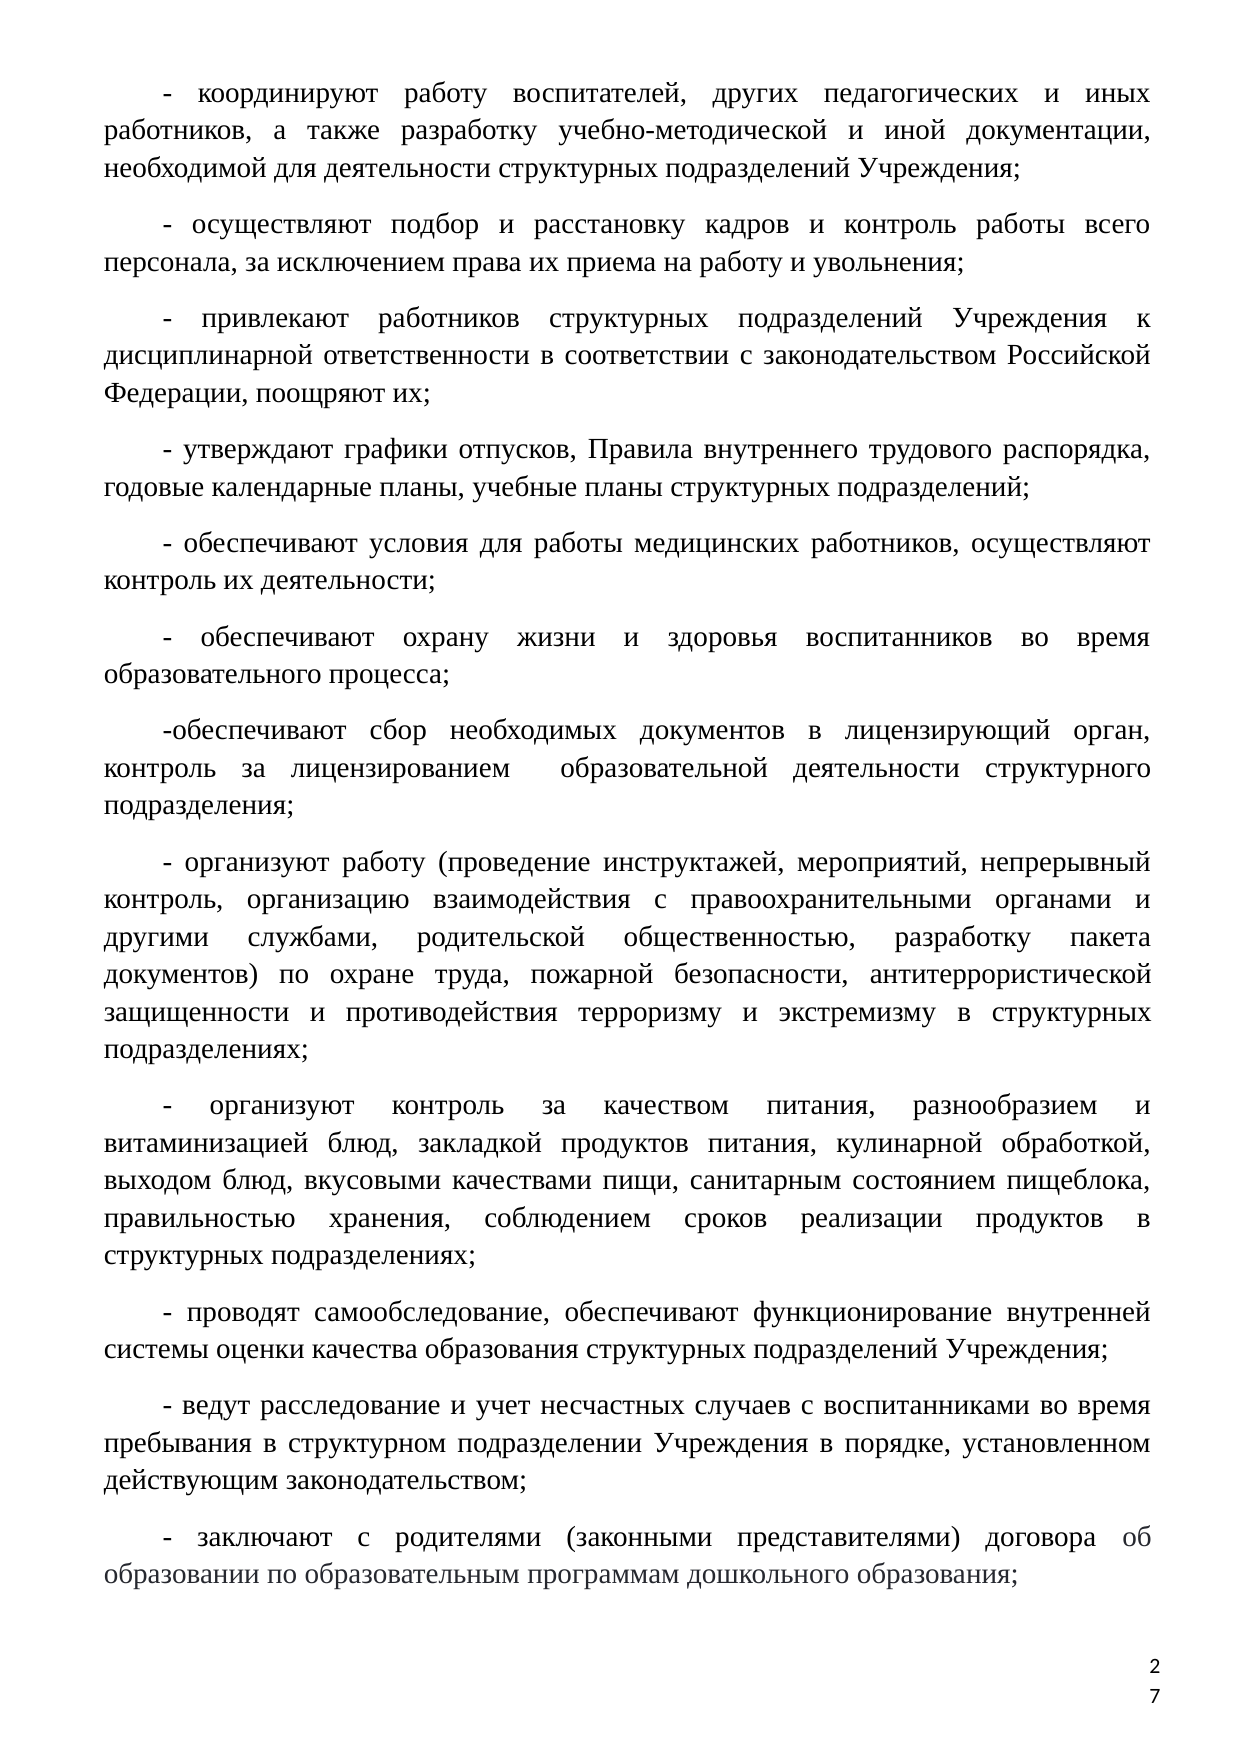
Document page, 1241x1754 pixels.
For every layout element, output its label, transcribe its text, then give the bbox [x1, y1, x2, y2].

text - заключают с родителями (законными представителями) договора об образовании по образовательным программам дошкольного образования; [103, 1519, 1152, 1590]
text - обеспечивают условия для работы медицинских работников, осуществляют контроль их деятельности; [103, 525, 1152, 596]
text - утверждают графики отпусков, Правила внутреннего трудового распорядка, годовые календарные планы, учебные планы структурных подразделений; [103, 431, 1152, 502]
text - осуществляют подбор и расстановку кадров и контроль работы всего персонала, за исключением права их приема на работу и увольнения; [103, 206, 1152, 277]
text - организуют контроль за качеством питания, разнообразием и витаминизацией блюд, закладкой продуктов питания, кулинарной обработкой, выходом блюд, вкусовыми качествами пищи, санитарным состоянием пищеблока, правильностью хранения, соблюдением сроков реализации продуктов в структурных подразделениях; [103, 1087, 1152, 1271]
text - организуют работу (проведение инструктажей, мероприятий, непрерывный контроль, организацию взаимодействия с правоохранительными органами и другими службами, родительской общественностью, разработку пакета документов) по охране труда, пожарной безопасности, антитеррористической защищенности и противодействия терроризму и экстремизму в структурных подразделениях; [103, 844, 1152, 1065]
text - координируют работу воспитателей, других педагогических и иных работников, а также разработку учебно-методической и иной документации, необходимой для деятельности структурных подразделений Учреждения; [103, 75, 1152, 183]
text - ведут расследование и учет несчастных случаев с воспитанниками во время пребывания в структурном подразделении Учреждения в порядке, установленном действующим законодательством; [103, 1387, 1152, 1496]
text - привлекают работников структурных подразделений Учреждения к дисциплинарной ответственности в соответствии с законодательством Российской Федерации, поощряют их; [103, 300, 1152, 408]
text - обеспечивают охрану жизни и здоровья воспитанников во время образовательного процесса; [103, 619, 1152, 690]
text -обеспечивают сбор необходимых документов в лицензирующий орган, контроль за лицензированием образовательной деятельности структурного подразделения; [103, 712, 1152, 821]
text - проводят самообследование, обеспечивают функционирование внутренней системы оценки качества образования структурных подразделений Учреждения; [103, 1294, 1152, 1365]
